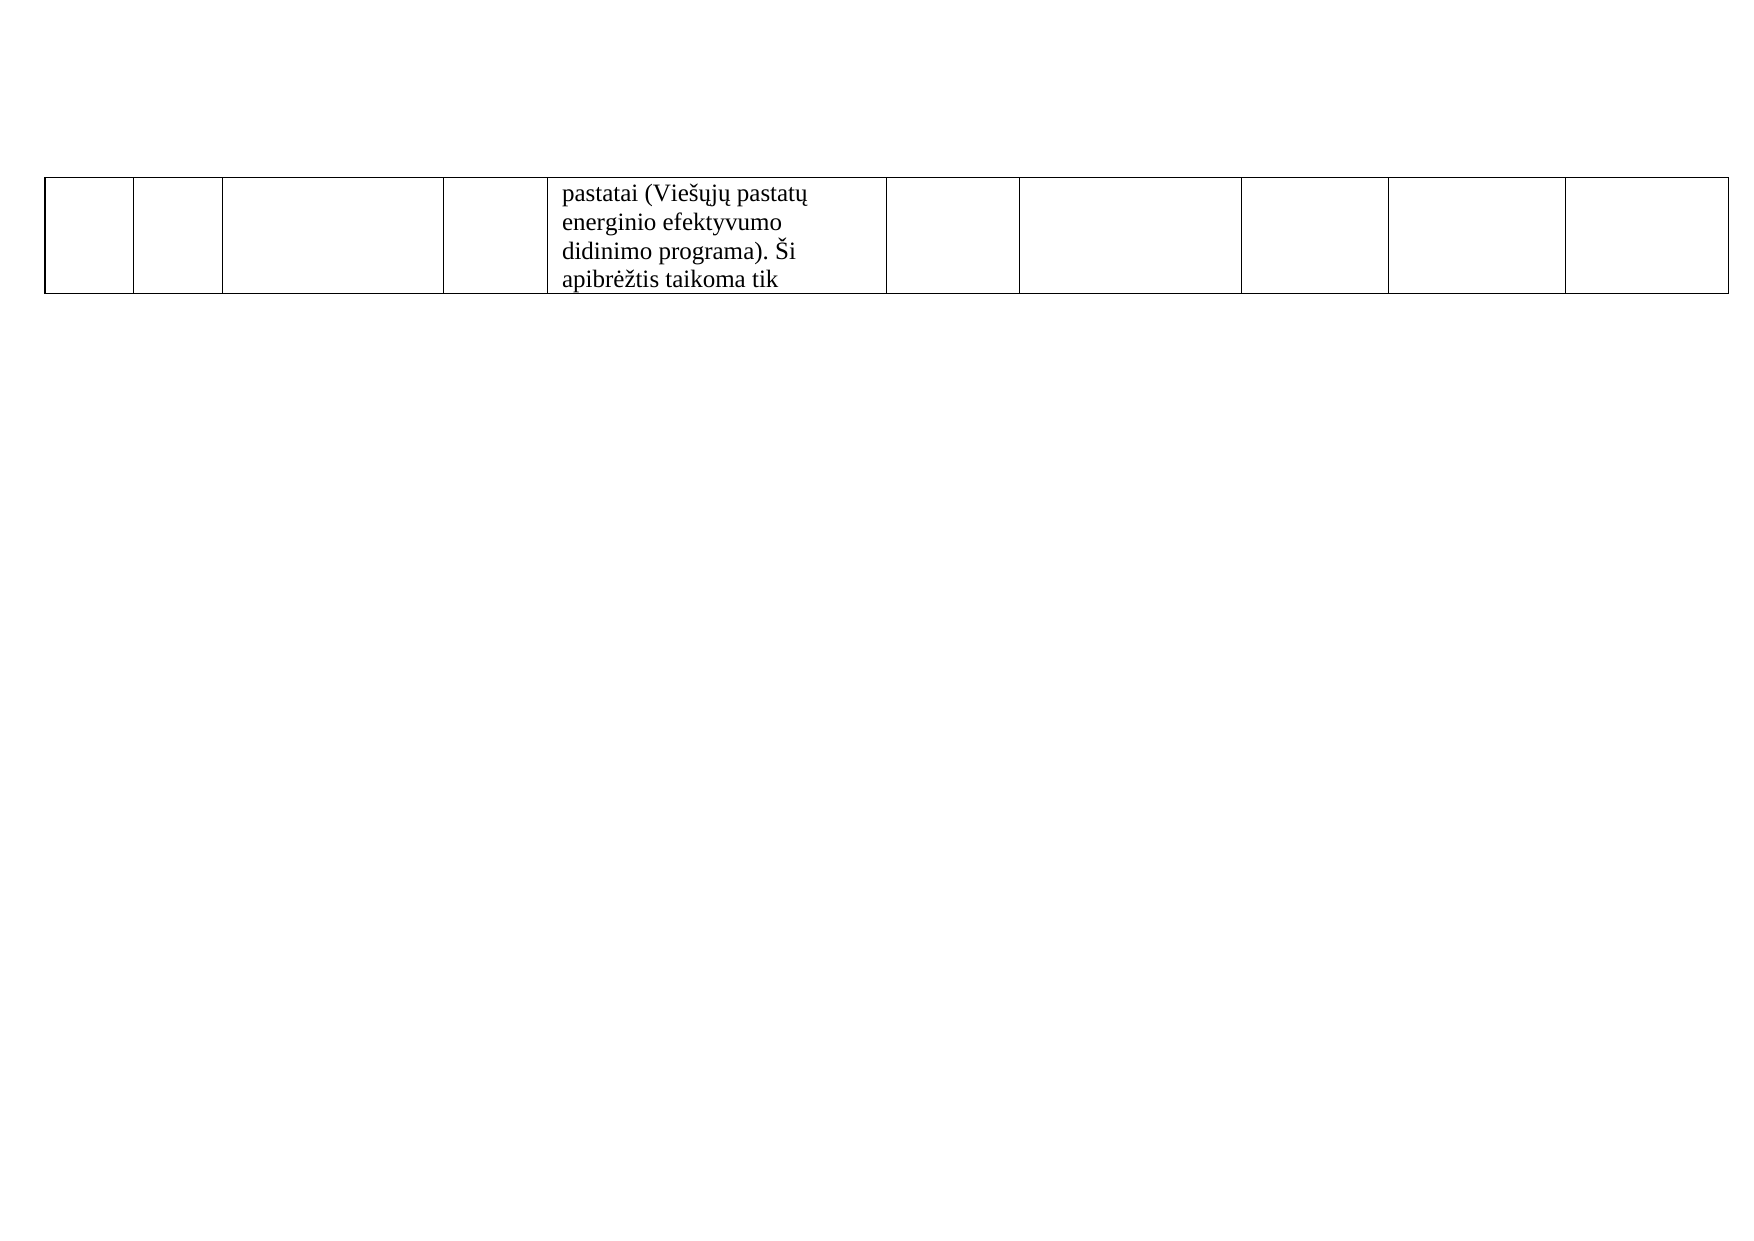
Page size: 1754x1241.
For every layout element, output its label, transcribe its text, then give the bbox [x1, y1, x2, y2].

table_header [444, 178, 547, 293]
table_header [1242, 178, 1388, 293]
table_header [1389, 178, 1565, 293]
table_header [887, 178, 1019, 293]
table_header pastatai (Viešųjų pastatų energinio efektyvumo didinimo programa). Ši apibrėžtis taikoma tik [548, 178, 886, 293]
table_header [134, 178, 222, 293]
table_header [1566, 178, 1728, 293]
table_header [1020, 178, 1241, 293]
table_header [223, 178, 443, 293]
table_header [46, 178, 133, 293]
